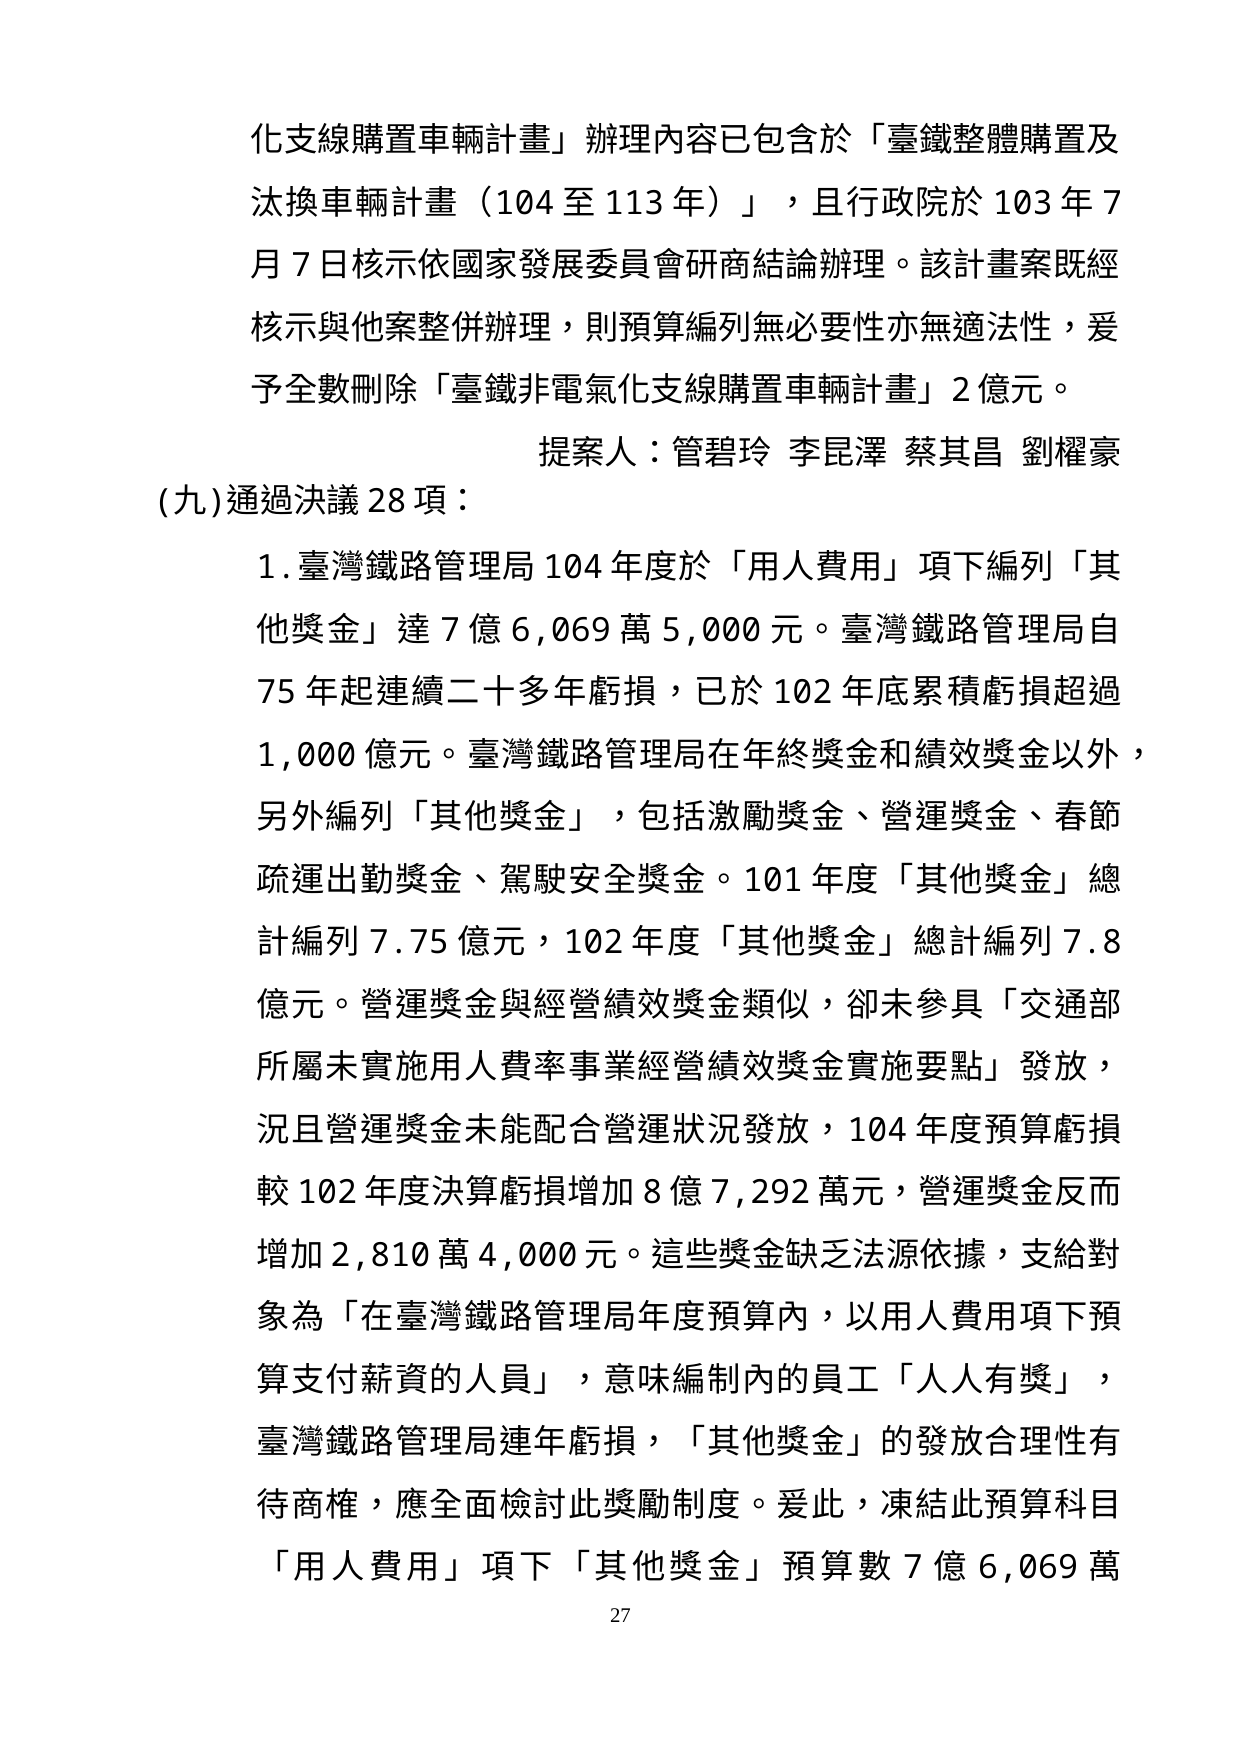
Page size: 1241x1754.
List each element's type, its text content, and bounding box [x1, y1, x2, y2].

text 提案人：管碧玲 李昆澤 蔡其昌 劉櫂豪 [538, 408, 1122, 471]
text (九)通過決議28項： [153, 471, 1122, 523]
text 化支線購置車輛計畫」辦理內容已包含於「臺鐵整體購置及汰換車輛計畫（104至113年）」，且行政院於103年7月7日核示依國家發展委員會研商結論辦理。該計畫案既經核示與他案整併辦理，則預算編列無必要性亦無適法性，爰予全數刪除「臺鐵非電氣化支線購置車輛計畫」2億元。 [251, 96, 1122, 408]
text 1.臺灣鐵路管理局104年度於「用人費用」項下編列「其他獎金」達7億6,069萬5,000元。臺灣鐵路管理局自75年起連續二十多年虧損，已於102年底累積虧損超過1,000億元。臺灣鐵路管理局在年終獎金和績效獎金以外，另外編列「其他獎金」，包括激勵獎金、營運獎金、春節疏運出勤獎金、駕駛安全獎金。101年度「其他獎金」總計編列7.75億元，102年度「其他獎金」總計編列7.8億元。營運獎金與經營績效獎金類似，卻未參具「交通部所屬未實施用人費率事業經營績效獎金實施要點」發放，況且營運獎金未能配合營運狀況發放，104年度預算虧損較102年度決算虧損增加8億7,292萬元，營運獎金反而增加2,810萬4,000元。這些獎金缺乏法源依據，支給對象為「在臺灣鐵路管理局年度預算內，以用人費用項下預算支付薪資的人員」，意味編制內的員工「人人有獎」，臺灣鐵路管理局連年虧損，「其他獎金」的發放合理性有待商榷，應全面檢討此獎勵制度。爰此，凍結此預算科目「用人費用」項下「其他獎金」預算數7億6,069萬5,000元之四分之一，待向立法院交通委員會提出書面報告後，始得動支。 [256, 523, 1122, 1585]
